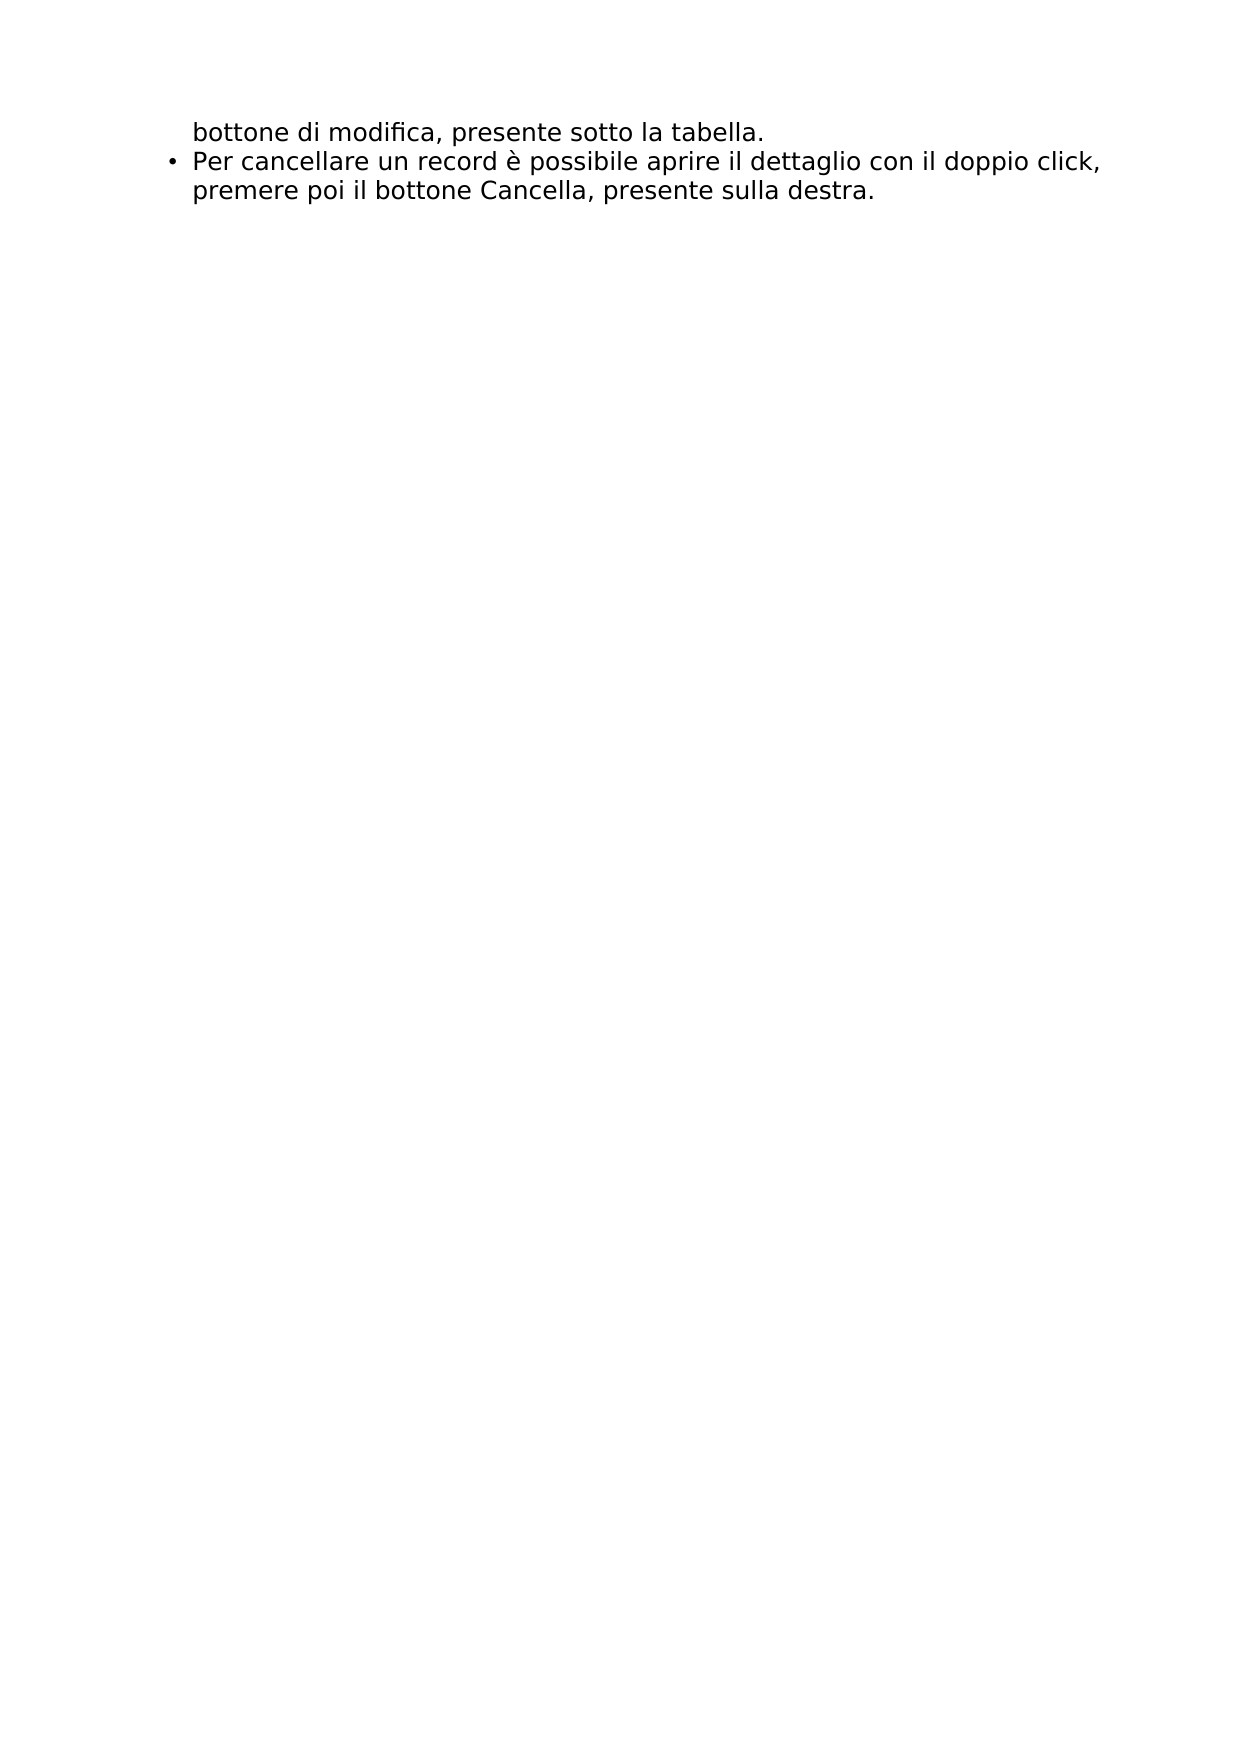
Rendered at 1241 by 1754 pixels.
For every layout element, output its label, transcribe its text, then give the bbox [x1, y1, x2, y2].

list Per cancellare un record è possibile aprire il dettaglio con il doppio click, premere poi il bottone Cancella, presente sulla destra. [177, 147, 1122, 206]
list bottone di modifica, presente sotto la tabella. [177, 118, 1122, 147]
